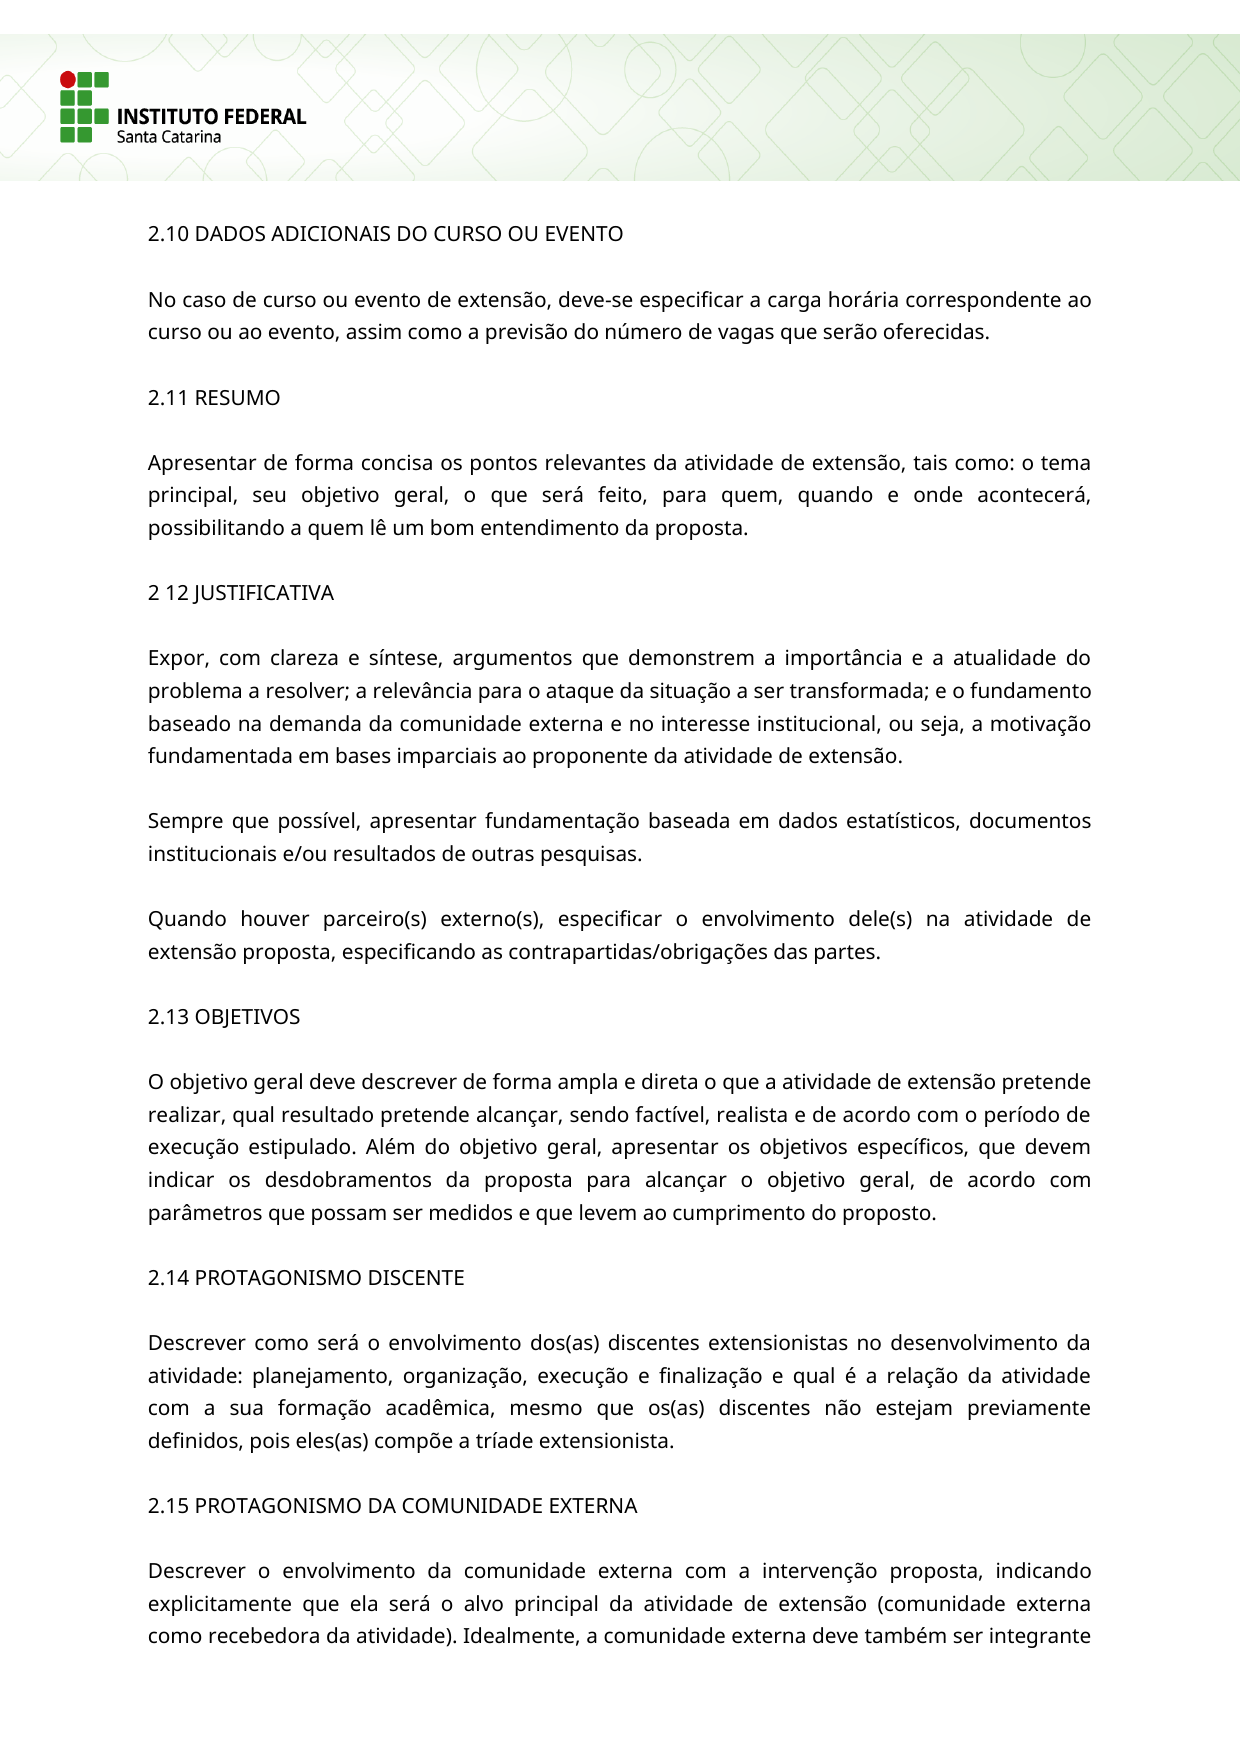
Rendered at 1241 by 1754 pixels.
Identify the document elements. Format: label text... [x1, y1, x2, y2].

text 2.14 PROTAGONISMO DISCENTE [148, 1263, 1093, 1291]
text 2.10 DADOS ADICIONAIS DO CURSO OU EVENTO [148, 219, 1093, 248]
text No caso de curso ou evento de extensão, deve-se especificar a carga horária correspondente ao curso ou ao evento, assim como a previsão do número de vagas que serão oferecidas. [148, 285, 1093, 346]
text Quando houver parceiro(s) externo(s), especificar o envolvimento dele(s) na atividade de extensão proposta, especificando as contrapartidas/obrigações das partes. [148, 904, 1093, 965]
text Expor, com clareza e síntese, argumentos que demonstrem a importância e a atualidade do problema a resolver; a relevância para o ataque da situação a ser transformada; e o fundamento baseado na demanda da comunidade externa e no interesse institucional, ou seja, a motivação fundamentada em bases imparciais ao proponente da atividade de extensão. [148, 643, 1093, 770]
text 2 12 JUSTIFICATIVA [148, 578, 1093, 607]
text 2.13 OBJETIVOS [148, 1002, 1093, 1031]
text Descrever como será o envolvimento dos(as) discentes extensionistas no desenvolvimento da atividade: planejamento, organização, execução e finalização e qual é a relação da atividade com a sua formação acadêmica, mesmo que os(as) discentes não estejam previamente definidos, pois eles(as) compõe a tríade extensionista. [148, 1328, 1093, 1454]
text Descrever o envolvimento da comunidade externa com a intervenção proposta, indicando explicitamente que ela será o alvo principal da atividade de extensão (comunidade externa como recebedora da atividade). Idealmente, a comunidade externa deve também ser integrante [148, 1556, 1093, 1650]
text Sempre que possível, apresentar fundamentação baseada em dados estatísticos, documentos institucionais e/ou resultados de outras pesquisas. [148, 806, 1093, 867]
text Apresentar de forma concisa os pontos relevantes da atividade de extensão, tais como: o tema principal, seu objetivo geral, o que será feito, para quem, quando e onde acontecerá, possibilitando a quem lê um bom entendimento da proposta. [148, 448, 1093, 541]
text O objetivo geral deve descrever de forma ampla e direta o que a atividade de extensão pretende realizar, qual resultado pretende alcançar, sendo factível, realista e de acordo com o período de execução estipulado. Além do objetivo geral, apresentar os objetivos específicos, que devem indicar os desdobramentos da proposta para alcançar o objetivo geral, de acordo com parâmetros que possam ser medidos e que levem ao cumprimento do proposto. [148, 1067, 1093, 1226]
picture [0, 34, 1240, 181]
text 2.11 RESUMO [148, 383, 1093, 411]
text 2.15 PROTAGONISMO DA COMUNIDADE EXTERNA [148, 1491, 1093, 1519]
